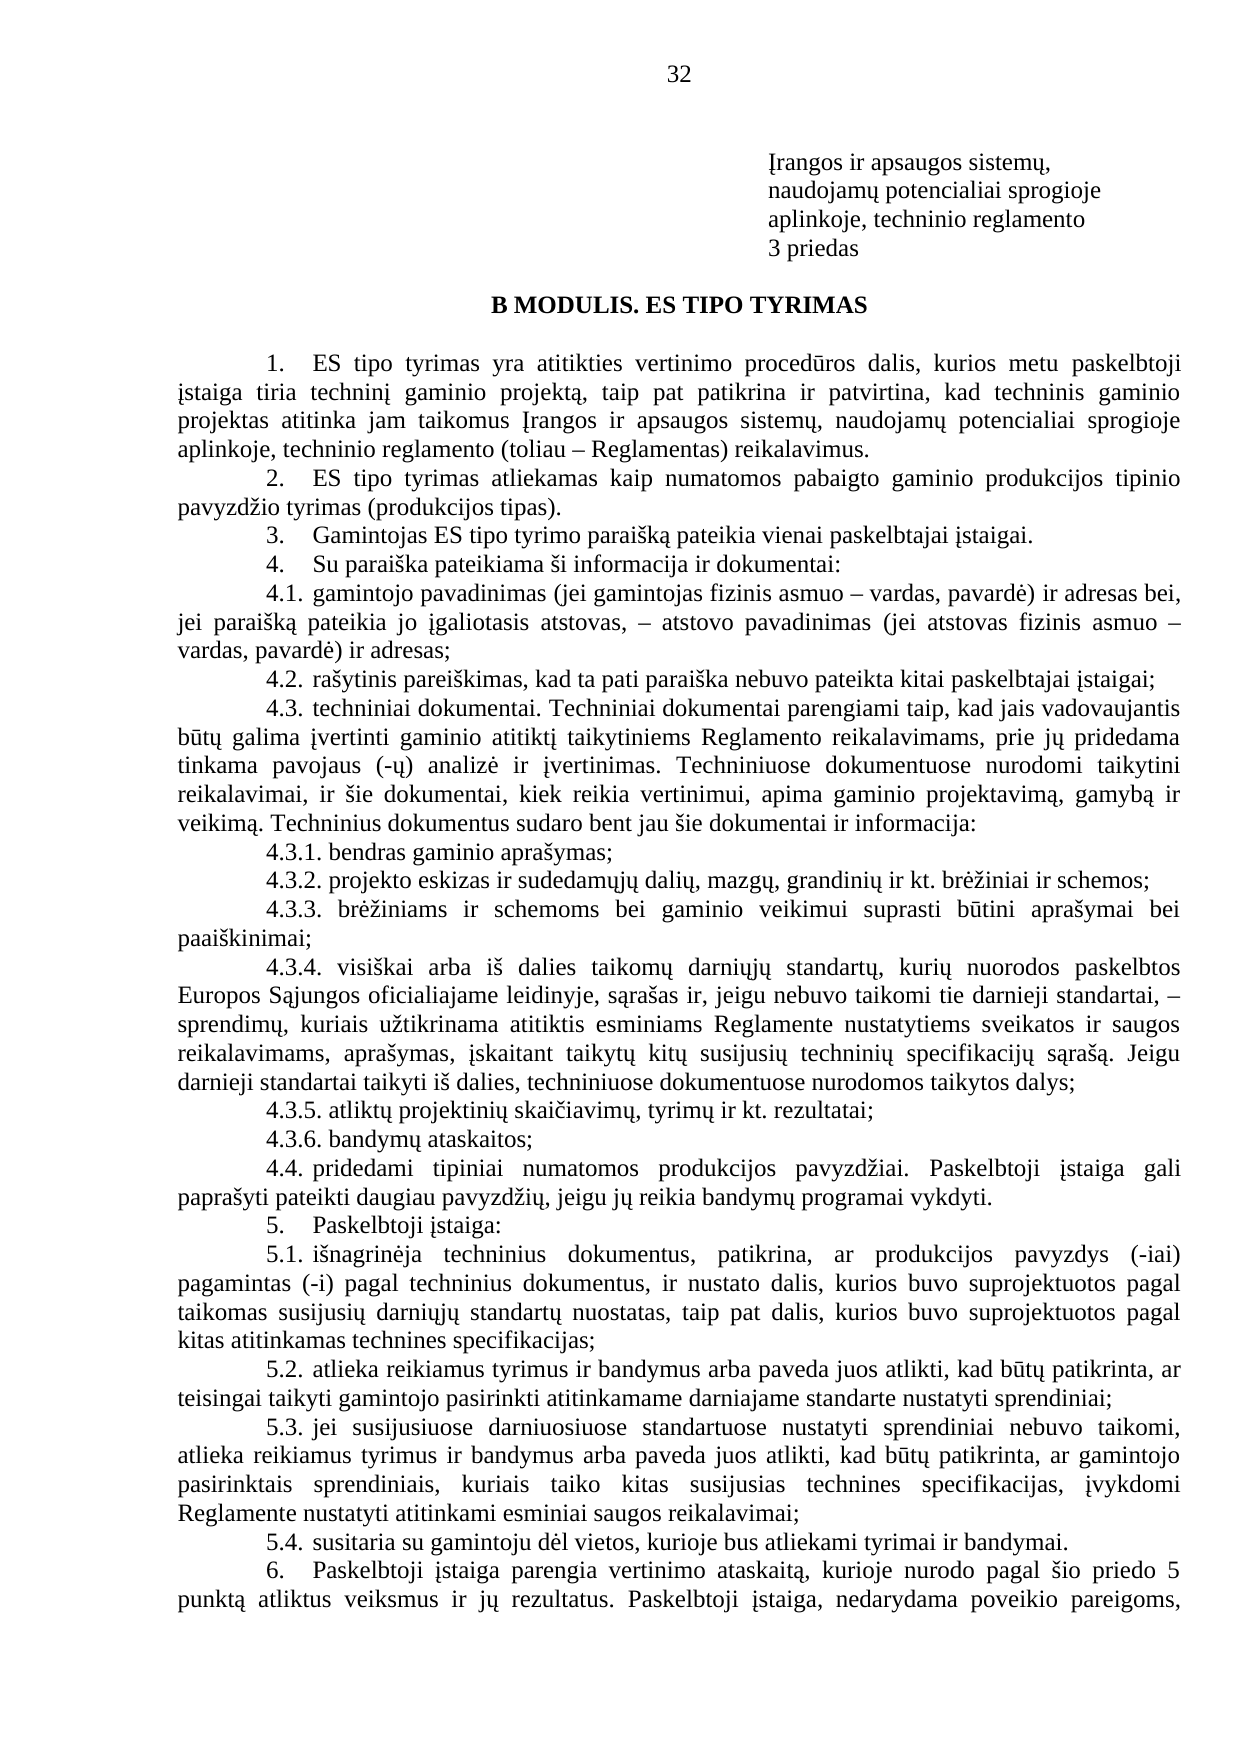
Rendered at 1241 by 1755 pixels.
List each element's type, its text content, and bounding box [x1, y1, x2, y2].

text 5.1. išnagrinėja techninius dokumentus, patikrina, ar produkcijos pavyzdys (-iai) pagamintas (-i) pagal techninius dokumentus, ir nustato dalis, kurios buvo suprojektuotos pagal taikomas susijusių darniųjų standartų nuostatas, taip pat dalis, kurios buvo suprojektuotos pagal kitas atitinkamas technines specifikacijas; [177, 1239, 1181, 1354]
text aplinkoje, techninio reglamento [768, 204, 1181, 233]
text 5.4. susitaria su gamintoju dėl vietos, kurioje bus atliekami tyrimai ir bandymai. [177, 1527, 1181, 1556]
text 4.3.5. atliktų projektinių skaičiavimų, tyrimų ir kt. rezultatai; [177, 1096, 1181, 1124]
text 4.3.1. bendras gaminio aprašymas; [177, 837, 1181, 866]
text 5.3. jei susijusiuose darniuosiuose standartuose nustatyti sprendiniai nebuvo taikomi, atlieka reikiamus tyrimus ir bandymus arba paveda juos atlikti, kad būtų patikrinta, ar gamintojo pasirinktais sprendiniais, kuriais taiko kitas susijusias technines specifikacijas, įvykdomi Reglamente nustatyti atitinkami esminiai saugos reikalavimai; [177, 1412, 1181, 1527]
text 4.4. pridedami tipiniai numatomos produkcijos pavyzdžiai. Paskelbtoji įstaiga gali paprašyti pateikti daugiau pavyzdžių, jeigu jų reikia bandymų programai vykdyti. [177, 1153, 1181, 1211]
text naudojamų potencialiai sprogioje [768, 176, 1181, 204]
text Įrangos ir apsaugos sistemų, [768, 147, 1181, 176]
text 4.3. techniniai dokumentai. Techniniai dokumentai parengiami taip, kad jais vadovaujantis būtų galima įvertinti gaminio atitiktį taikytiniems Reglamento reikalavimams, prie jų pridedama tinkama pavojaus (-ų) analizė ir įvertinimas. Techniniuose dokumentuose nurodomi taikytini reikalavimai, ir šie dokumentai, kiek reikia vertinimui, apima gaminio projektavimą, gamybą ir veikimą. Techninius dokumentus sudaro bent jau šie dokumentai ir informacija: [177, 693, 1181, 837]
text 1. ES tipo tyrimas yra atitikties vertinimo procedūros dalis, kurios metu paskelbtoji įstaiga tiria techninį gaminio projektą, taip pat patikrina ir patvirtina, kad techninis gaminio projektas atitinka jam taikomus Įrangos ir apsaugos sistemų, naudojamų potencialiai sprogioje aplinkoje, techninio reglamento (toliau – Reglamentas) reikalavimus. [177, 348, 1181, 463]
text 4.3.6. bandymų ataskaitos; [177, 1124, 1181, 1153]
text 6. Paskelbtoji įstaiga parengia vertinimo ataskaitą, kurioje nurodo pagal šio priedo 5 punktą atliktus veiksmus ir jų rezultatus. Paskelbtoji įstaiga, nedarydama poveikio pareigoms, [177, 1556, 1181, 1613]
text 4.2. rašytinis pareiškimas, kad ta pati paraiška nebuvo pateikta kitai paskelbtajai įstaigai; [177, 664, 1181, 693]
text 5. Paskelbtoji įstaiga: [177, 1211, 1181, 1239]
text 4. Su paraiška pateikiama ši informacija ir dokumentai: [177, 549, 1181, 578]
text 3 priedas [768, 233, 1181, 262]
text 5.2. atlieka reikiamus tyrimus ir bandymus arba paveda juos atlikti, kad būtų patikrinta, ar teisingai taikyti gamintojo pasirinkti atitinkamame darniajame standarte nustatyti sprendiniai; [177, 1354, 1181, 1412]
text 4.3.2. projekto eskizas ir sudedamųjų dalių, mazgų, grandinių ir kt. brėžiniai ir schemos; [177, 866, 1181, 894]
text 4.1. gamintojo pavadinimas (jei gamintojas fizinis asmuo – vardas, pavardė) ir adresas bei, jei paraišką pateikia jo įgaliotasis atstovas, – atstovo pavadinimas (jei atstovas fizinis asmuo – vardas, pavardė) ir adresas; [177, 578, 1181, 664]
text 2. ES tipo tyrimas atliekamas kaip numatomos pabaigto gaminio produkcijos tipinio pavyzdžio tyrimas (produkcijos tipas). [177, 463, 1181, 521]
text 4.3.4. visiškai arba iš dalies taikomų darniųjų standartų, kurių nuorodos paskelbtos Europos Sąjungos oficialiajame leidinyje, sąrašas ir, jeigu nebuvo taikomi tie darnieji standartai, – sprendimų, kuriais užtikrinama atitiktis esminiams Reglamente nustatytiems sveikatos ir saugos reikalavimams, aprašymas, įskaitant taikytų kitų susijusių techninių specifikacijų sąrašą. Jeigu darnieji standartai taikyti iš dalies, techniniuose dokumentuose nurodomos taikytos dalys; [177, 952, 1181, 1096]
text B MODULIS. ES TIPO TYRIMAS [177, 291, 1181, 319]
text 3. Gamintojas ES tipo tyrimo paraišką pateikia vienai paskelbtajai įstaigai. [177, 521, 1181, 549]
text 4.3.3. brėžiniams ir schemoms bei gaminio veikimui suprasti būtini aprašymai bei paaiškinimai; [177, 894, 1181, 952]
